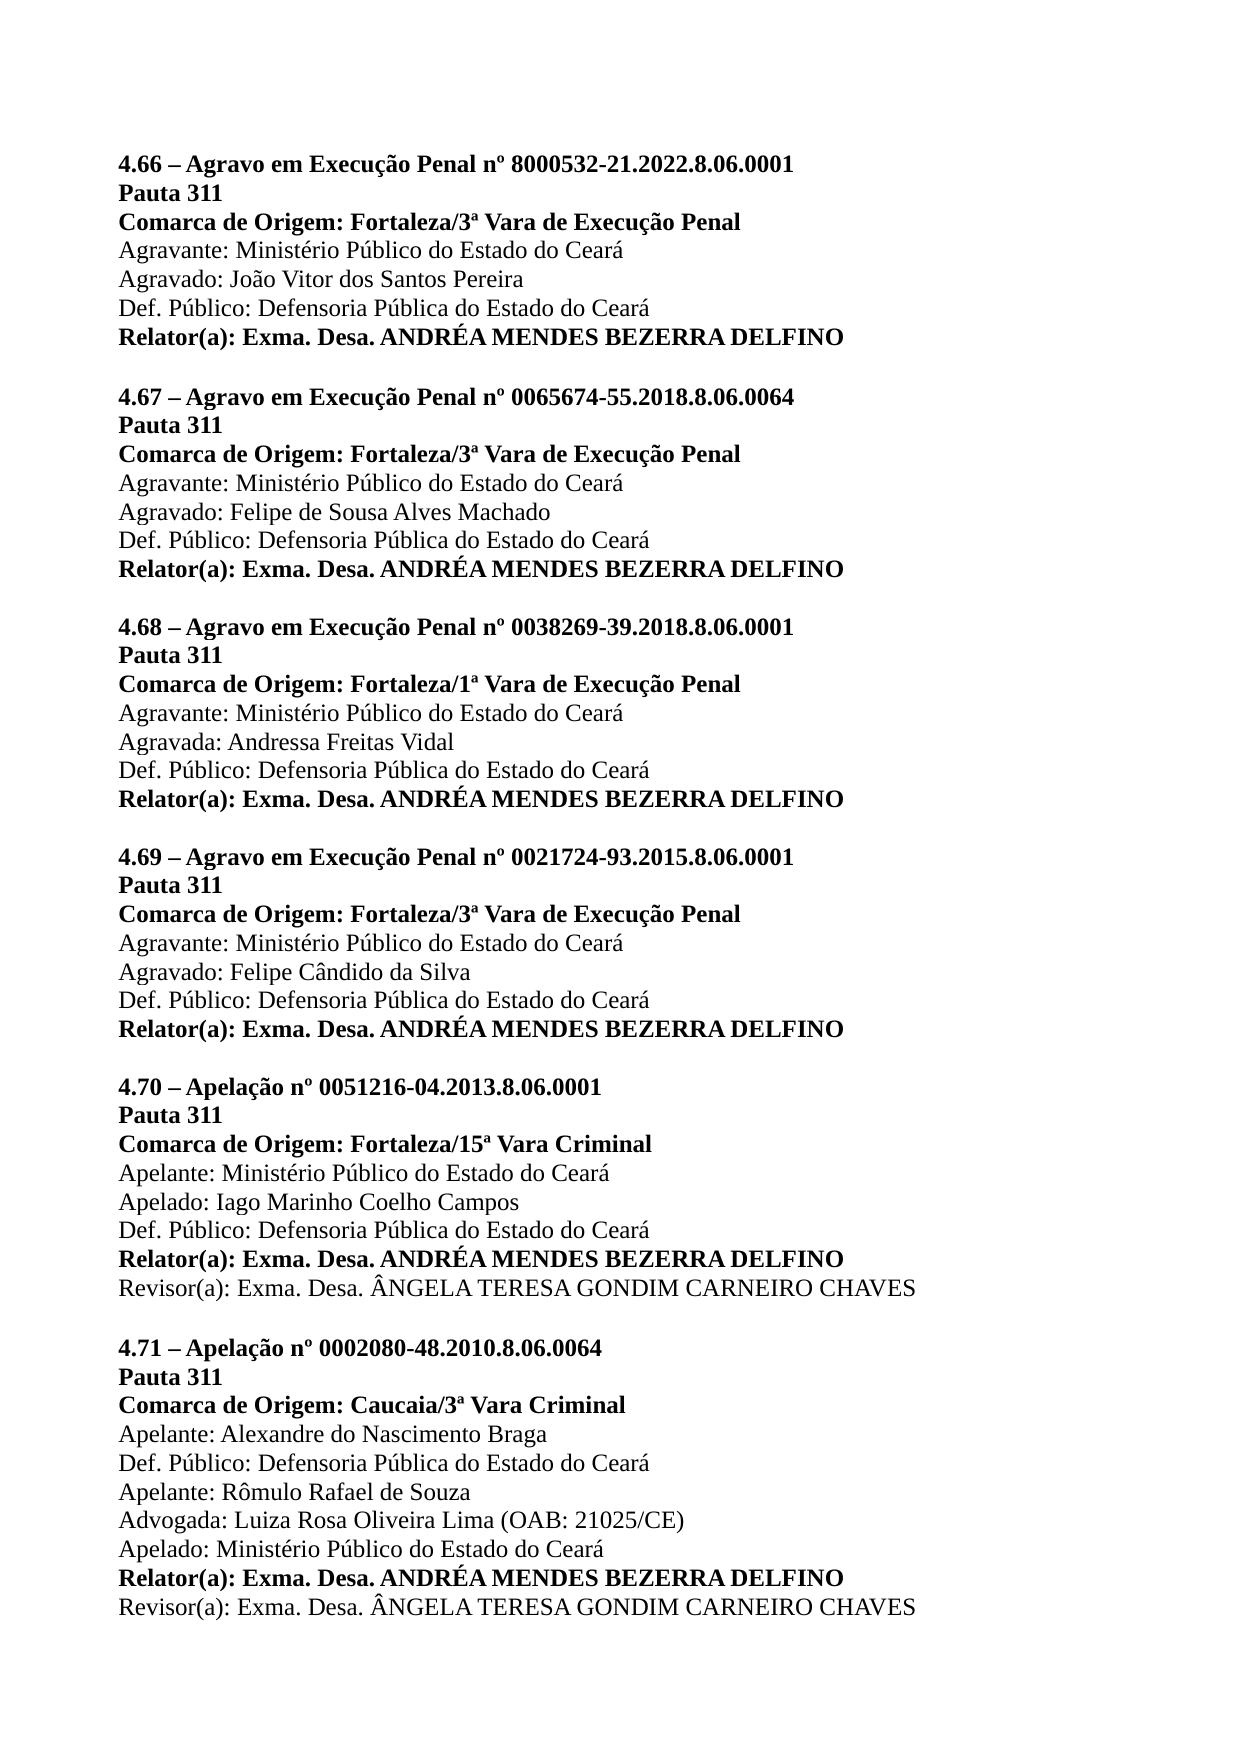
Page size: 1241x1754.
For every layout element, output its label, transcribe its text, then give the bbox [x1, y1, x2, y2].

text Apelado: Ministério Público do Estado do Ceará [118, 1534, 1122, 1563]
text 4.68 – Agravo em Execução Penal nº 0038269-39.2018.8.06.0001 [118, 612, 1122, 640]
text Pauta 311 [118, 640, 1122, 669]
text Def. Público: Defensoria Pública do Estado do Ceará [118, 293, 1122, 322]
text Pauta 311 [118, 1100, 1122, 1129]
text Comarca de Origem: Fortaleza/3ª Vara de Execução Penal [118, 899, 1122, 928]
text Agravante: Ministério Público do Estado do Ceará [118, 468, 1122, 497]
text Def. Público: Defensoria Pública do Estado do Ceará [118, 755, 1122, 784]
text Apelante: Rômulo Rafael de Souza [118, 1477, 1122, 1505]
text 4.67 – Agravo em Execução Penal nº 0065674-55.2018.8.06.0064 [118, 382, 1122, 410]
text Def. Público: Defensoria Pública do Estado do Ceará [118, 1448, 1122, 1477]
text 4.66 – Agravo em Execução Penal nº 8000532-21.2022.8.06.0001 [118, 149, 1122, 178]
text Comarca de Origem: Fortaleza/3ª Vara de Execução Penal [118, 207, 1122, 236]
text Relator(a): Exma. Desa. ANDRÉA MENDES BEZERRA DELFINO [118, 554, 1122, 583]
text Agravante: Ministério Público do Estado do Ceará [118, 236, 1122, 264]
text Apelante: Alexandre do Nascimento Braga [118, 1419, 1122, 1448]
text Comarca de Origem: Fortaleza/3ª Vara de Execução Penal [118, 439, 1122, 468]
text Agravado: Felipe Cândido da Silva [118, 957, 1122, 985]
text 4.71 – Apelação nº 0002080-48.2010.8.06.0064 [118, 1333, 1122, 1362]
text 4.69 – Agravo em Execução Penal nº 0021724-93.2015.8.06.0001 [118, 842, 1122, 870]
text Def. Público: Defensoria Pública do Estado do Ceará [118, 985, 1122, 1014]
text Revisor(a): Exma. Desa. ÂNGELA TERESA GONDIM CARNEIRO CHAVES [118, 1592, 1122, 1620]
text Apelado: Iago Marinho Coelho Campos [118, 1187, 1122, 1215]
text Relator(a): Exma. Desa. ANDRÉA MENDES BEZERRA DELFINO [118, 1244, 1122, 1273]
text Relator(a): Exma. Desa. ANDRÉA MENDES BEZERRA DELFINO [118, 1563, 1122, 1592]
text Advogada: Luiza Rosa Oliveira Lima (OAB: 21025/CE) [118, 1505, 1122, 1534]
text Revisor(a): Exma. Desa. ÂNGELA TERESA GONDIM CARNEIRO CHAVES [118, 1273, 1122, 1302]
text Agravado: João Vitor dos Santos Pereira [118, 264, 1122, 293]
text Comarca de Origem: Fortaleza/15ª Vara Criminal [118, 1129, 1122, 1158]
text 4.70 – Apelação nº 0051216-04.2013.8.06.0001 [118, 1072, 1122, 1100]
text Pauta 311 [118, 870, 1122, 899]
text Comarca de Origem: Fortaleza/1ª Vara de Execução Penal [118, 669, 1122, 698]
text Agravado: Felipe de Sousa Alves Machado [118, 497, 1122, 525]
text Comarca de Origem: Caucaia/3ª Vara Criminal [118, 1390, 1122, 1419]
text Relator(a): Exma. Desa. ANDRÉA MENDES BEZERRA DELFINO [118, 1014, 1122, 1043]
text Pauta 311 [118, 410, 1122, 439]
text Agravante: Ministério Público do Estado do Ceará [118, 698, 1122, 727]
text Agravante: Ministério Público do Estado do Ceará [118, 928, 1122, 957]
text Relator(a): Exma. Desa. ANDRÉA MENDES BEZERRA DELFINO [118, 784, 1122, 813]
text Apelante: Ministério Público do Estado do Ceará [118, 1158, 1122, 1187]
text Relator(a): Exma. Desa. ANDRÉA MENDES BEZERRA DELFINO [118, 322, 1122, 351]
text Def. Público: Defensoria Pública do Estado do Ceará [118, 525, 1122, 554]
text Pauta 311 [118, 178, 1122, 207]
text Def. Público: Defensoria Pública do Estado do Ceará [118, 1215, 1122, 1244]
text Agravada: Andressa Freitas Vidal [118, 727, 1122, 755]
text Pauta 311 [118, 1362, 1122, 1390]
